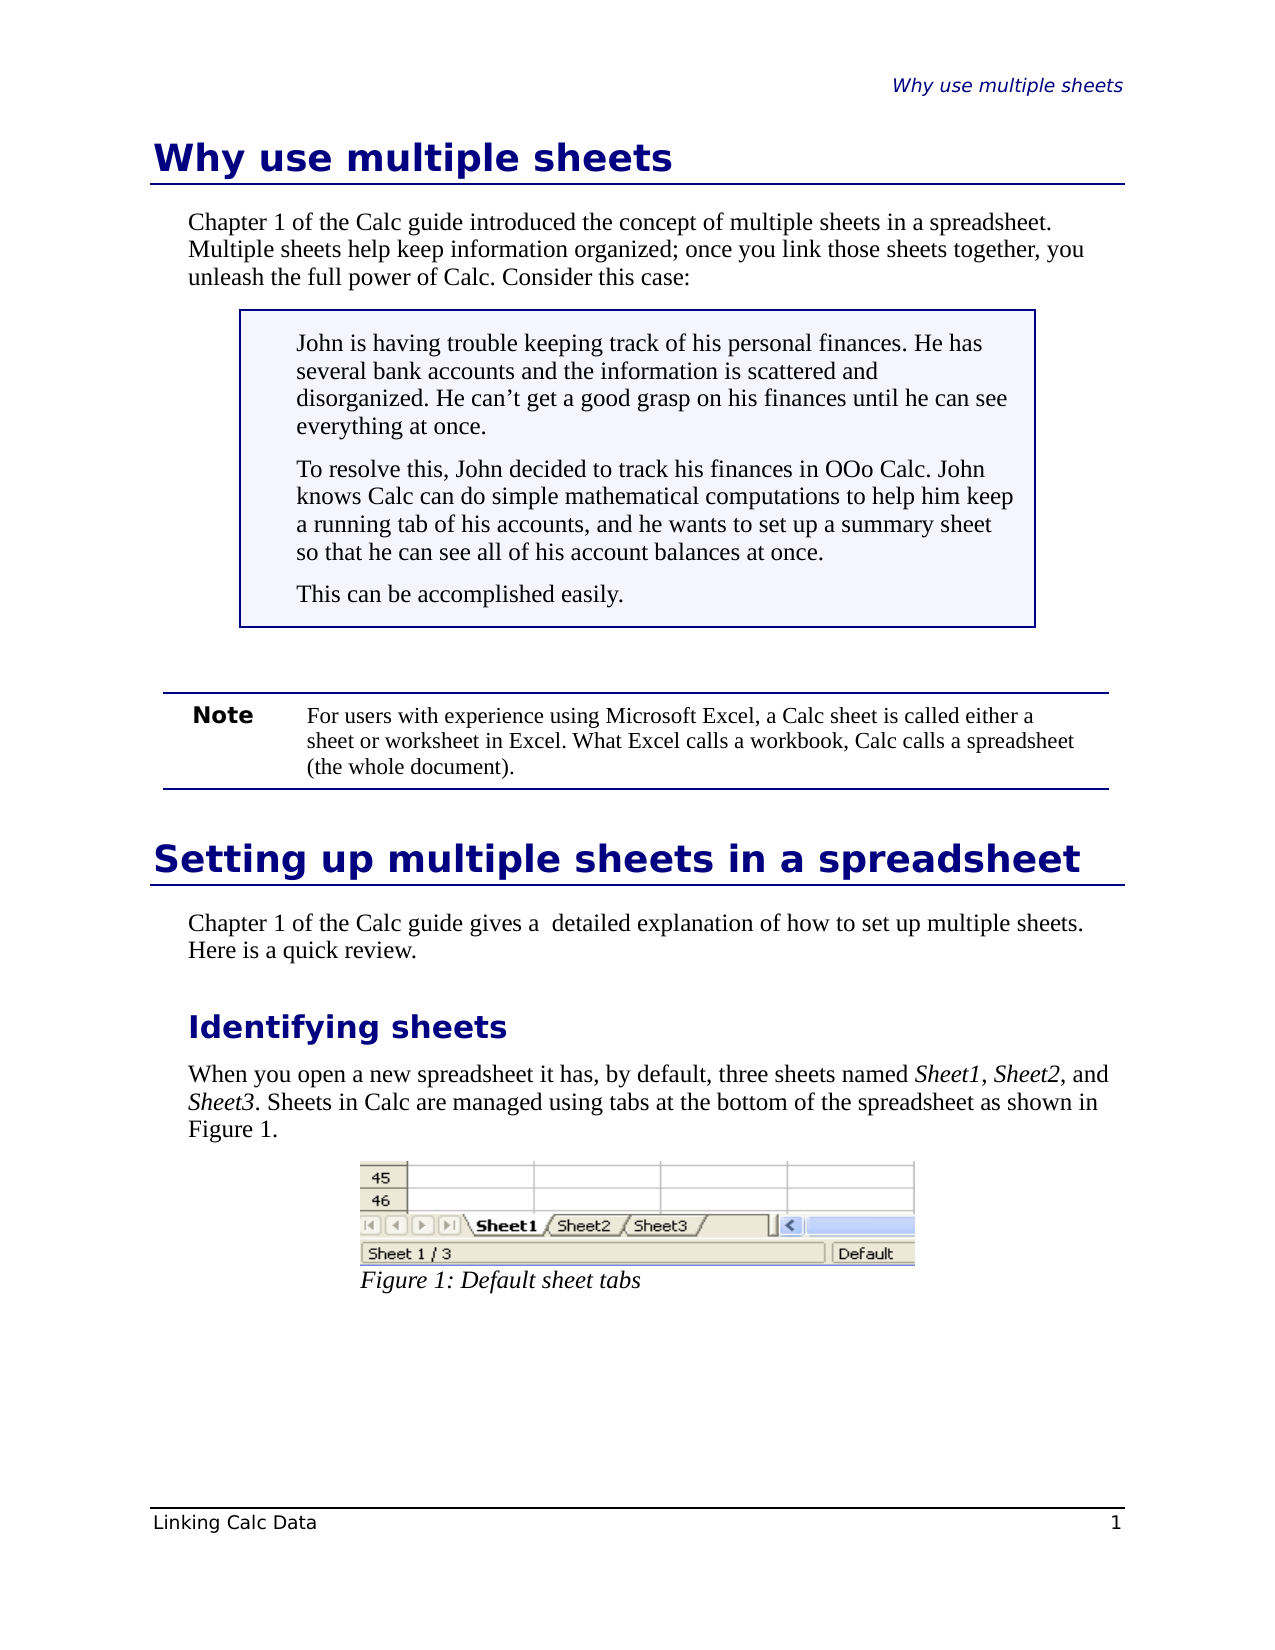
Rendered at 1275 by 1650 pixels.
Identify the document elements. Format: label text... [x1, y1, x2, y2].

picture [360, 1161, 915, 1266]
text Chapter 1 of the Calc guide gives a detailed explanation of how to set up multiple sheets. Here is a quick review. [188, 909, 1125, 964]
text Chapter 1 of the Calc guide introduced the concept of multiple sheets in a spreadsheet. Multiple sheets help keep information organized; once you link those sheets together, you unleash the full power of Calc. Consider this case: [188, 208, 1125, 291]
text When you open a new spreadsheet it has, by default, three sheets named Sheet1, Sheet2, and Sheet3. Sheets in Calc are managed using tabs at the bottom of the spreadsheet as shown in Figure 1. [188, 1060, 1125, 1143]
table_header Note [163, 694, 283, 788]
text To resolve this, John decided to track his finances in OOo Calc. John knows Calc can do simple mathematical computations to help him keep a running tab of his accounts, and he wants to set up a summary sheet so that he can see all of his account balances at once. [296, 455, 1017, 566]
table_header For users with experience using Microsoft Excel, a Calc sheet is called either a sheet or worksheet in Excel. What Excel calls a workbook, Calc calls a spreadsheet (the whole document). [283, 694, 1109, 788]
subtitle Setting up multiple sheets in a spreadsheet [150, 835, 1125, 884]
text Figure 1: Default sheet tabs [360, 1266, 915, 1293]
text This can be accomplished easily. [296, 580, 1017, 608]
subtitle Identifying sheets [188, 1009, 1125, 1045]
text John is having trouble keeping track of his personal finances. He has several bank accounts and the information is scattered and disorganized. He can’t get a good grasp on his finances until he can see everything at once. [296, 329, 1017, 440]
subtitle Why use multiple sheets [150, 134, 1125, 183]
